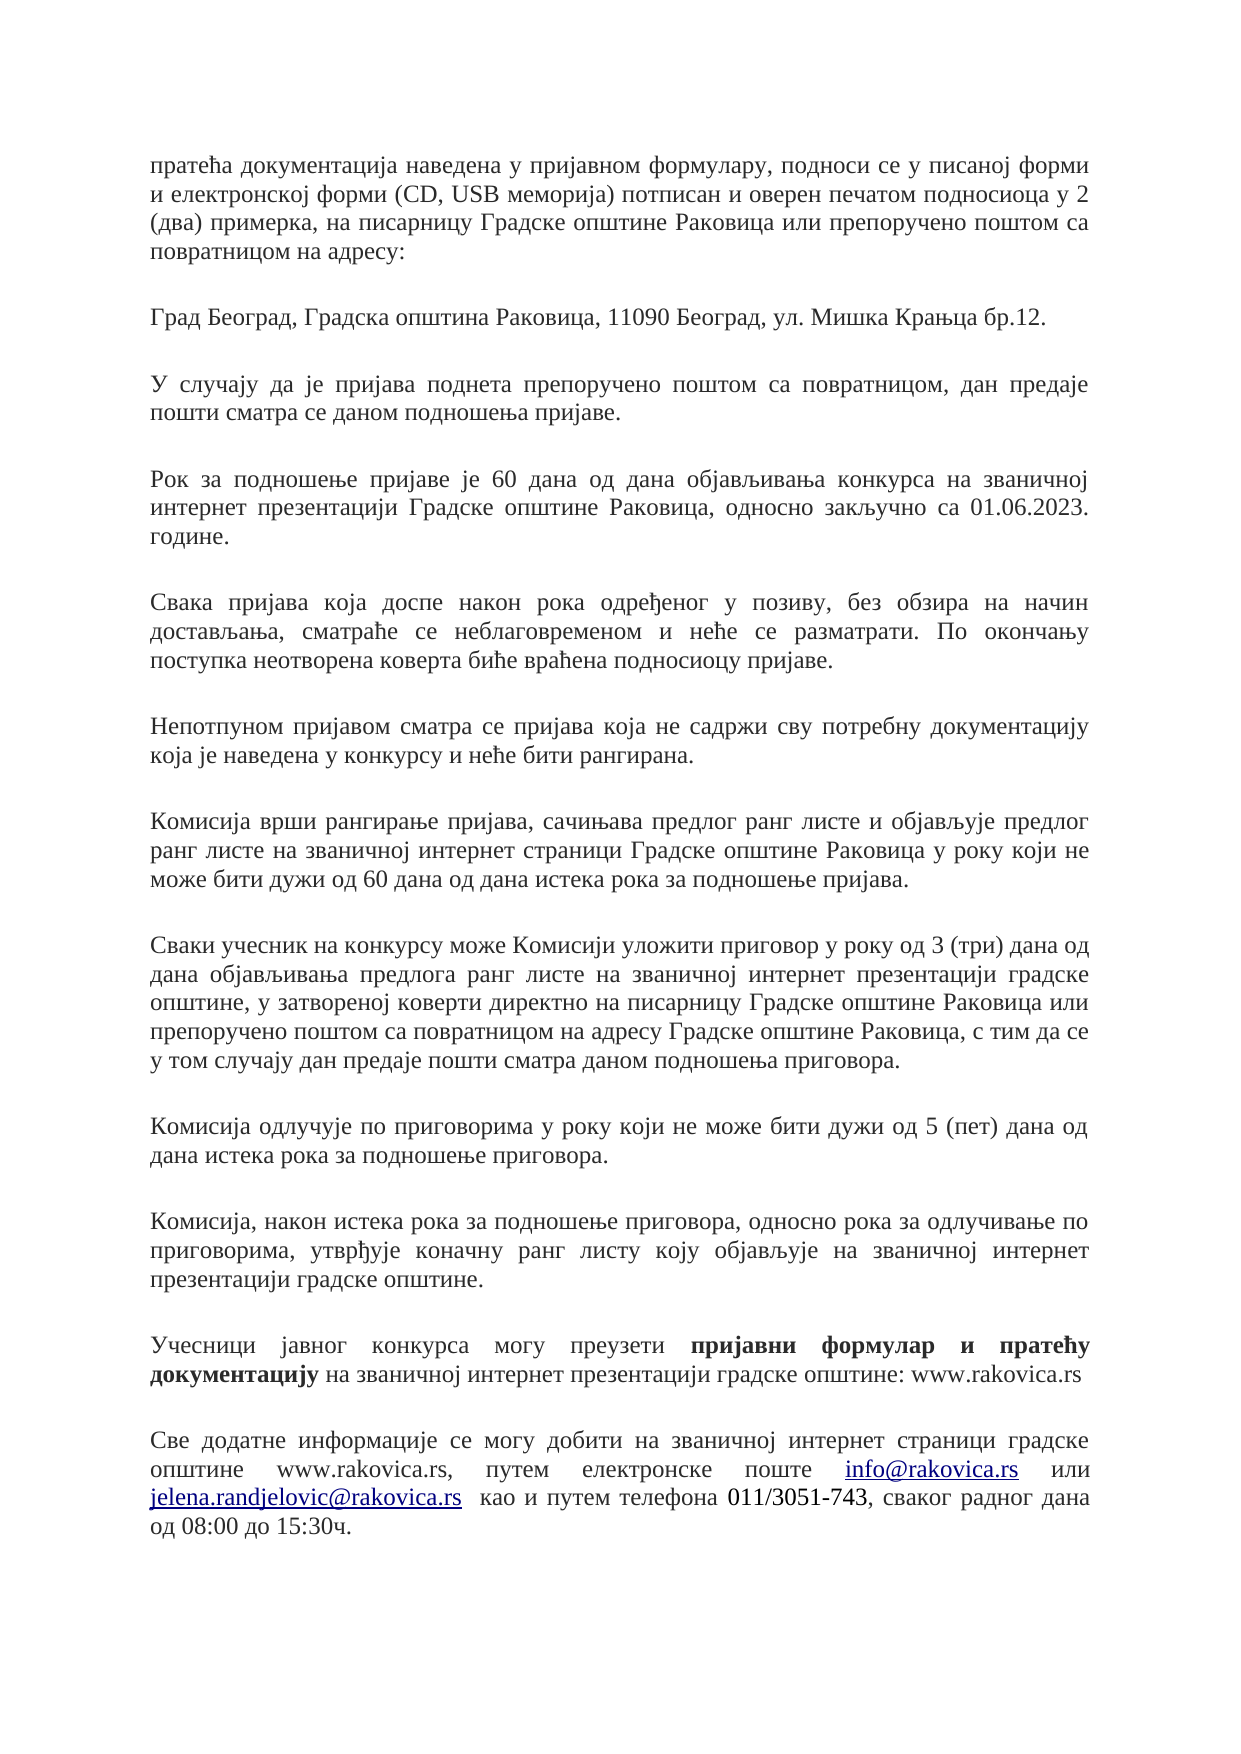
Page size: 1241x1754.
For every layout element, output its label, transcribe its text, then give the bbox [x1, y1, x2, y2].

text Комисија, након истека рока за подношење приговора, односно рока за одлучивање по приговорима, утврђује коначну ранг листу коју објављује на званичној интернет презентацији градске општине. [150, 1206, 1090, 1292]
text Сваки учесник на конкурсу може Комисији уложити приговор у року од 3 (три) дана од дана објављивања предлога ранг листе на званичној интернет презентацији градске општине, у затвореној коверти директно на писарницу Градске општине Раковица или препоручено поштом са повратницом на адресу Градске општине Раковица, с тим да се у том случају дан предаје пошти сматра даном подношења приговора. [150, 930, 1090, 1074]
text Рок за подношење пријаве је 60 дана од дана објављивања конкурса на званичној интернет презентацији Градске општине Раковица, односно закључно са 01.06.2023. године. [150, 464, 1090, 550]
text Комисија врши рангирање пријава, сачињава предлог ранг листе и објављује предлог ранг листе на званичној интернет страници Градске општине Раковица у року који не може бити дужи од 60 дана од дана истека рока за подношење пријава. [150, 806, 1090, 892]
text пратећа документација наведена у пријавном формулару, подноси се у писаној форми и електронској форми (CD, USB меморија) потписан и оверен печатом подносиоца у 2 (два) примерка, на писарницу Градске општине Раковица или препоручено поштом са повратницом на адресу: [150, 150, 1090, 265]
text Непотпуном пријавом сматра се пријава која не садржи сву потребну документацију која је наведена у конкурсу и неће бити рангирана. [150, 711, 1090, 769]
text Свака пријава која доспе након рока одређеног у позиву, без обзира на начин достављања, сматраће се неблаговременом и неће се разматрати. По окончању поступка неотворена коверта биће враћена подносиоцу пријаве. [150, 587, 1090, 674]
text Учесници јавног конкурса могу преузети пријавни формулар и пратећу документацију на званичној интернет презентацији градске општине: www.rakovica.rs [150, 1330, 1090, 1387]
text У случају да је пријава поднета препоручено поштом са повратницом, дан предаје пошти сматра се даном подношења пријаве. [150, 369, 1090, 426]
text Све додатне информације се могу добити на званичној интернет страници градске општине www.rakovica.rs, путем електронске поште info@rakovica.rs или jelena.randjelovic@rakovica.rs као и путем телефона 011/3051-743, сваког радног дана од 08:00 до 15:30ч. [150, 1425, 1090, 1540]
text Комисија одлучује по приговорима у року који не може бити дужи од 5 (пет) дана од дана истека рока за подношење приговора. [150, 1111, 1090, 1169]
text Град Београд, Градска општина Раковица, 11090 Београд, ул. Мишка Крањца бр.12. [150, 302, 1090, 331]
